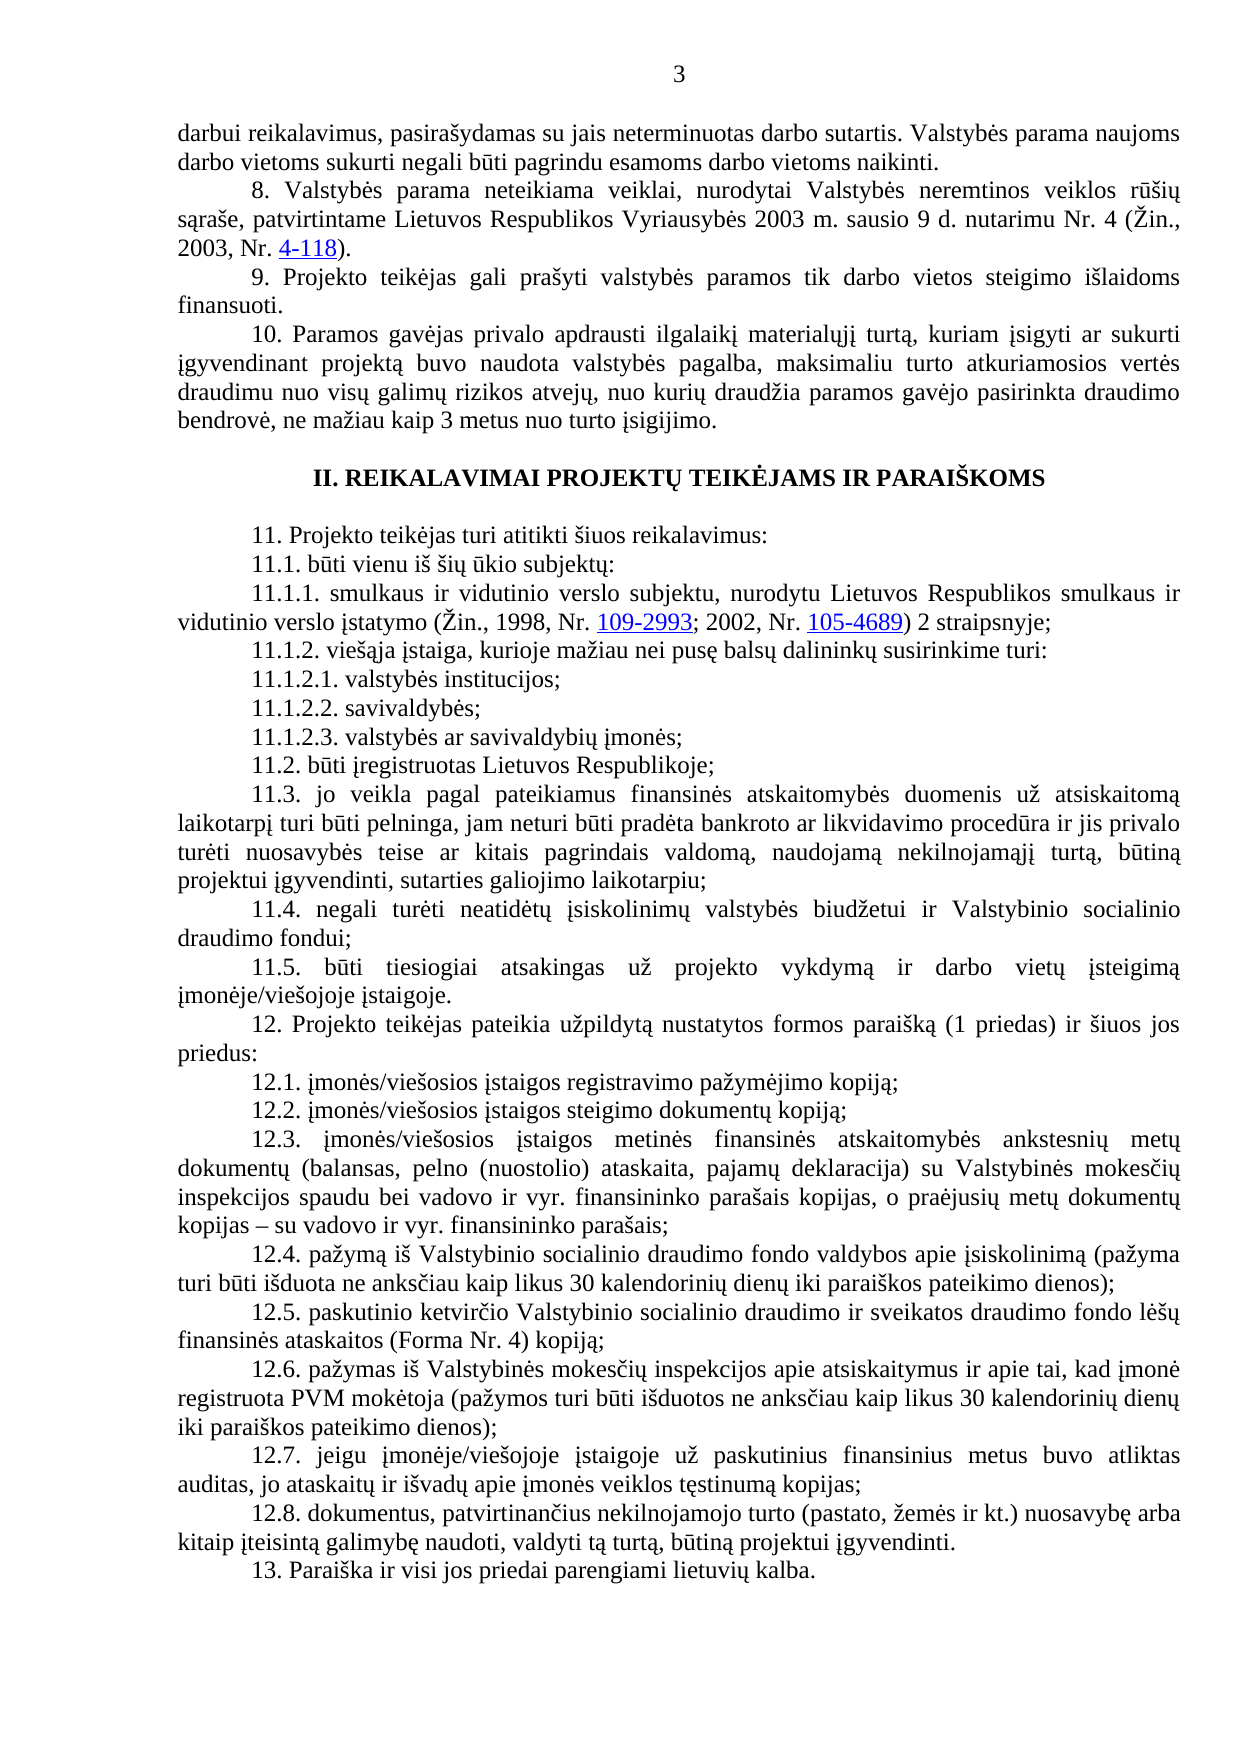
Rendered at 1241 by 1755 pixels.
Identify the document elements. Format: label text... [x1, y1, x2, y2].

text 11.2. būti įregistruotas Lietuvos Respublikoje; [177, 751, 1181, 779]
text 11.5. būti tiesiogiai atsakingas už projekto vykdymą ir darbo vietų įsteigimą įmonėje/viešojoje įstaigoje. [177, 952, 1181, 1009]
text 11.1. būti vienu iš šių ūkio subjektų: [177, 549, 1181, 578]
text 11.1.1. smulkaus ir vidutinio verslo subjektu, nurodytu Lietuvos Respublikos smulkaus ir vidutinio verslo įstatymo (Žin., 1998, Nr. 109-2993; 2002, Nr. 105-4689) 2 straipsnyje; [177, 578, 1181, 636]
text 12.6. pažymas iš Valstybinės mokesčių inspekcijos apie atsiskaitymus ir apie tai, kad įmonė registruota PVM mokėtoja (pažymos turi būti išduotos ne anksčiau kaip likus 30 kalendorinių dienų iki paraiškos pateikimo dienos); [177, 1354, 1181, 1441]
text 12.1. įmonės/viešosios įstaigos registravimo pažymėjimo kopiją; [177, 1067, 1181, 1096]
text 11. Projekto teikėjas turi atitikti šiuos reikalavimus: [177, 521, 1181, 549]
text 11.4. negali turėti neatidėtų įsiskolinimų valstybės biudžetui ir Valstybinio socialinio draudimo fondui; [177, 894, 1181, 952]
text 12.5. paskutinio ketvirčio Valstybinio socialinio draudimo ir sveikatos draudimo fondo lėšų finansinės ataskaitos (Forma Nr. 4) kopiją; [177, 1297, 1181, 1354]
text 11.1.2. viešąja įstaiga, kurioje mažiau nei pusę balsų dalininkų susirinkime turi: [177, 636, 1181, 664]
text II. REIKALAVIMAI PROJEKTŲ teikėjams ir paraiškoms [177, 463, 1181, 492]
text 12.2. įmonės/viešosios įstaigos steigimo dokumentų kopiją; [177, 1096, 1181, 1124]
text 12.4. pažymą iš Valstybinio socialinio draudimo fondo valdybos apie įsiskolinimą (pažyma turi būti išduota ne anksčiau kaip likus 30 kalendorinių dienų iki paraiškos pateikimo dienos); [177, 1239, 1181, 1297]
text 12.7. jeigu įmonėje/viešojoje įstaigoje už paskutinius finansinius metus buvo atliktas auditas, jo ataskaitų ir išvadų apie įmonės veiklos tęstinumą kopijas; [177, 1441, 1181, 1498]
text 9. Projekto teikėjas gali prašyti valstybės paramos tik darbo vietos steigimo išlaidoms finansuoti. [177, 262, 1181, 319]
text 12.8. dokumentus, patvirtinančius nekilnojamojo turto (pastato, žemės ir kt.) nuosavybę arba kitaip įteisintą galimybę naudoti, valdyti tą turtą, būtiną projektui įgyvendinti. [177, 1498, 1181, 1556]
text 11.3. jo veikla pagal pateikiamus finansinės atskaitomybės duomenis už atsiskaitomą laikotarpį turi būti pelninga, jam neturi būti pradėta bankroto ar likvidavimo procedūra ir jis privalo turėti nuosavybės teise ar kitais pagrindais valdomą, naudojamą nekilnojamąjį turtą, būtiną projektui įgyvendinti, sutarties galiojimo laikotarpiu; [177, 779, 1181, 894]
text 13. Paraiška ir visi jos priedai parengiami lietuvių kalba. [177, 1556, 1181, 1584]
text 11.1.2.2. savivaldybės; [177, 693, 1181, 722]
text 8. Valstybės parama neteikiama veiklai, nurodytai Valstybės neremtinos veiklos rūšių sąraše, patvirtintame Lietuvos Respublikos Vyriausybės 2003 m. sausio 9 d. nutarimu Nr. 4 (Žin., 2003, Nr. 4-118). [177, 176, 1181, 262]
text darbui reikalavimus, pasirašydamas su jais neterminuotas darbo sutartis. Valstybės parama naujoms darbo vietoms sukurti negali būti pagrindu esamoms darbo vietoms naikinti. [177, 118, 1181, 176]
text 12. Projekto teikėjas pateikia užpildytą nustatytos formos paraišką (1 priedas) ir šiuos jos priedus: [177, 1009, 1181, 1067]
text 10. Paramos gavėjas privalo apdrausti ilgalaikį materialųjį turtą, kuriam įsigyti ar sukurti įgyvendinant projektą buvo naudota valstybės pagalba, maksimaliu turto atkuriamosios vertės draudimu nuo visų galimų rizikos atvejų, nuo kurių draudžia paramos gavėjo pasirinkta draudimo bendrovė, ne mažiau kaip 3 metus nuo turto įsigijimo. [177, 319, 1181, 434]
text 11.1.2.3. valstybės ar savivaldybių įmonės; [177, 722, 1181, 751]
text 12.3. įmonės/viešosios įstaigos metinės finansinės atskaitomybės ankstesnių metų dokumentų (balansas, pelno (nuostolio) ataskaita, pajamų deklaracija) su Valstybinės mokesčių inspekcijos spaudu bei vadovo ir vyr. finansininko parašais kopijas, o praėjusių metų dokumentų kopijas – su vadovo ir vyr. finansininko parašais; [177, 1124, 1181, 1239]
text 11.1.2.1. valstybės institucijos; [177, 664, 1181, 693]
